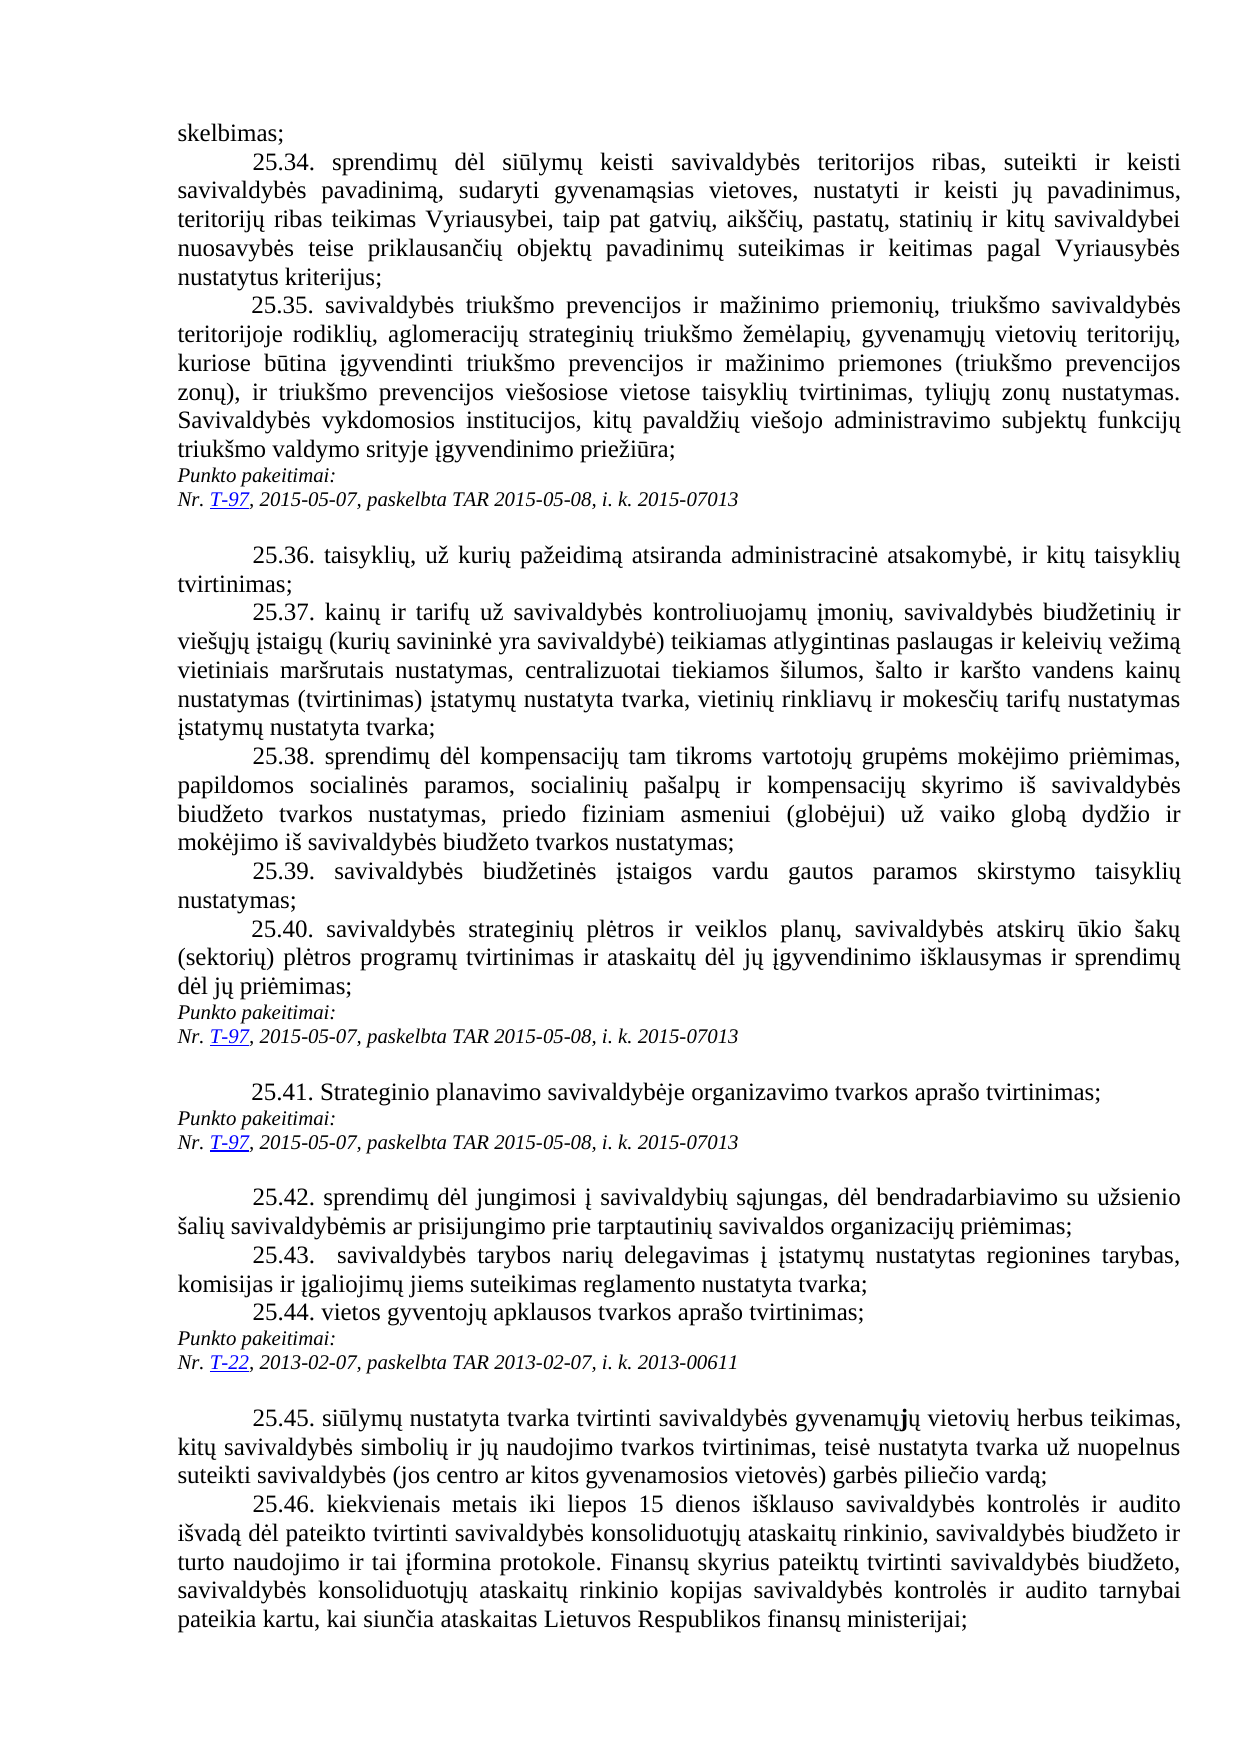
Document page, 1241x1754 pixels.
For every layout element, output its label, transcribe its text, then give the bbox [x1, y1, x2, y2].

text skelbimas; [177, 118, 1181, 147]
text 25.44. vietos gyventojų apklausos tvarkos aprašo tvirtinimas; [177, 1297, 1181, 1326]
text Nr. T-97, 2015-05-07, paskelbta TAR 2015-05-08, i. k. 2015-07013 [177, 1130, 1181, 1154]
text Punkto pakeitimai: [177, 1106, 1181, 1130]
text 25.43. savivaldybės tarybos narių delegavimas į įstatymų nustatytas regionines tarybas, komisijas ir įgaliojimų jiems suteikimas reglamento nustatyta tvarka; [177, 1240, 1181, 1297]
text Punkto pakeitimai: [177, 1326, 1181, 1350]
text 25.46. kiekvienais metais iki liepos 15 dienos išklauso savivaldybės kontrolės ir audito išvadą dėl pateikto tvirtinti savivaldybės konsoliduotųjų ataskaitų rinkinio, savivaldybės biudžeto ir turto naudojimo ir tai įformina protokole. Finansų skyrius pateiktų tvirtinti savivaldybės biudžeto, savivaldybės konsoliduotųjų ataskaitų rinkinio kopijas savivaldybės kontrolės ir audito tarnybai pateikia kartu, kai siunčia ataskaitas Lietuvos Respublikos finansų ministerijai; [177, 1489, 1181, 1633]
text Punkto pakeitimai: [177, 1000, 1181, 1024]
text 25.42. sprendimų dėl jungimosi į savivaldybių sąjungas, dėl bendradarbiavimo su užsienio šalių savivaldybėmis ar prisijungimo prie tarptautinių savivaldos organizacijų priėmimas; [177, 1182, 1181, 1240]
text 25.39. savivaldybės biudžetinės įstaigos vardu gautos paramos skirstymo taisyklių nustatymas; [177, 856, 1181, 914]
text 25.35. savivaldybės triukšmo prevencijos ir mažinimo priemonių, triukšmo savivaldybės teritorijoje rodiklių, aglomeracijų strateginių triukšmo žemėlapių, gyvenamųjų vietovių teritorijų, kuriose būtina įgyvendinti triukšmo prevencijos ir mažinimo priemones (triukšmo prevencijos zonų), ir triukšmo prevencijos viešosiose vietose taisyklių tvirtinimas, tyliųjų zonų nustatymas. Savivaldybės vykdomosios institucijos, kitų pavaldžių viešojo administravimo subjektų funkcijų triukšmo valdymo srityje įgyvendinimo priežiūra; [177, 291, 1181, 463]
text 25.41. Strateginio planavimo savivaldybėje organizavimo tvarkos aprašo tvirtinimas; [177, 1077, 1181, 1106]
text 25.36. taisyklių, už kurių pažeidimą atsiranda administracinė atsakomybė, ir kitų taisyklių tvirtinimas; [177, 540, 1181, 597]
text Punkto pakeitimai: [177, 463, 1181, 487]
text Nr. T-22, 2013-02-07, paskelbta TAR 2013-02-07, i. k. 2013-00611 [177, 1350, 1181, 1374]
text 25.37. kainų ir tarifų už savivaldybės kontroliuojamų įmonių, savivaldybės biudžetinių ir viešųjų įstaigų (kurių savininkė yra savivaldybė) teikiamas atlygintinas paslaugas ir keleivių vežimą vietiniais maršrutais nustatymas, centralizuotai tiekiamos šilumos, šalto ir karšto vandens kainų nustatymas (tvirtinimas) įstatymų nustatyta tvarka, vietinių rinkliavų ir mokesčių tarifų nustatymas įstatymų nustatyta tvarka; [177, 597, 1181, 741]
text 25.38. sprendimų dėl kompensacijų tam tikroms vartotojų grupėms mokėjimo priėmimas, papildomos socialinės paramos, socialinių pašalpų ir kompensacijų skyrimo iš savivaldybės biudžeto tvarkos nustatymas, priedo fiziniam asmeniui (globėjui) už vaiko globą dydžio ir mokėjimo iš savivaldybės biudžeto tvarkos nustatymas; [177, 741, 1181, 856]
text Nr. T-97, 2015-05-07, paskelbta TAR 2015-05-08, i. k. 2015-07013 [177, 1024, 1181, 1048]
text Nr. T-97, 2015-05-07, paskelbta TAR 2015-05-08, i. k. 2015-07013 [177, 487, 1181, 511]
text 25.40. savivaldybės strateginių plėtros ir veiklos planų, savivaldybės atskirų ūkio šakų (sektorių) plėtros programų tvirtinimas ir ataskaitų dėl jų įgyvendinimo išklausymas ir sprendimų dėl jų priėmimas; [177, 914, 1181, 1000]
text 25.34. sprendimų dėl siūlymų keisti savivaldybės teritorijos ribas, suteikti ir keisti savivaldybės pavadinimą, sudaryti gyvenamąsias vietoves, nustatyti ir keisti jų pavadinimus, teritorijų ribas teikimas Vyriausybei, taip pat gatvių, aikščių, pastatų, statinių ir kitų savivaldybei nuosavybės teise priklausančių objektų pavadinimų suteikimas ir keitimas pagal Vyriausybės nustatytus kriterijus; [177, 147, 1181, 291]
text 25.45. siūlymų nustatyta tvarka tvirtinti savivaldybės gyvenamųjų vietovių herbus teikimas, kitų savivaldybės simbolių ir jų naudojimo tvarkos tvirtinimas, teisė nustatyta tvarka už nuopelnus suteikti savivaldybės (jos centro ar kitos gyvenamosios vietovės) garbės piliečio vardą; [177, 1403, 1181, 1489]
